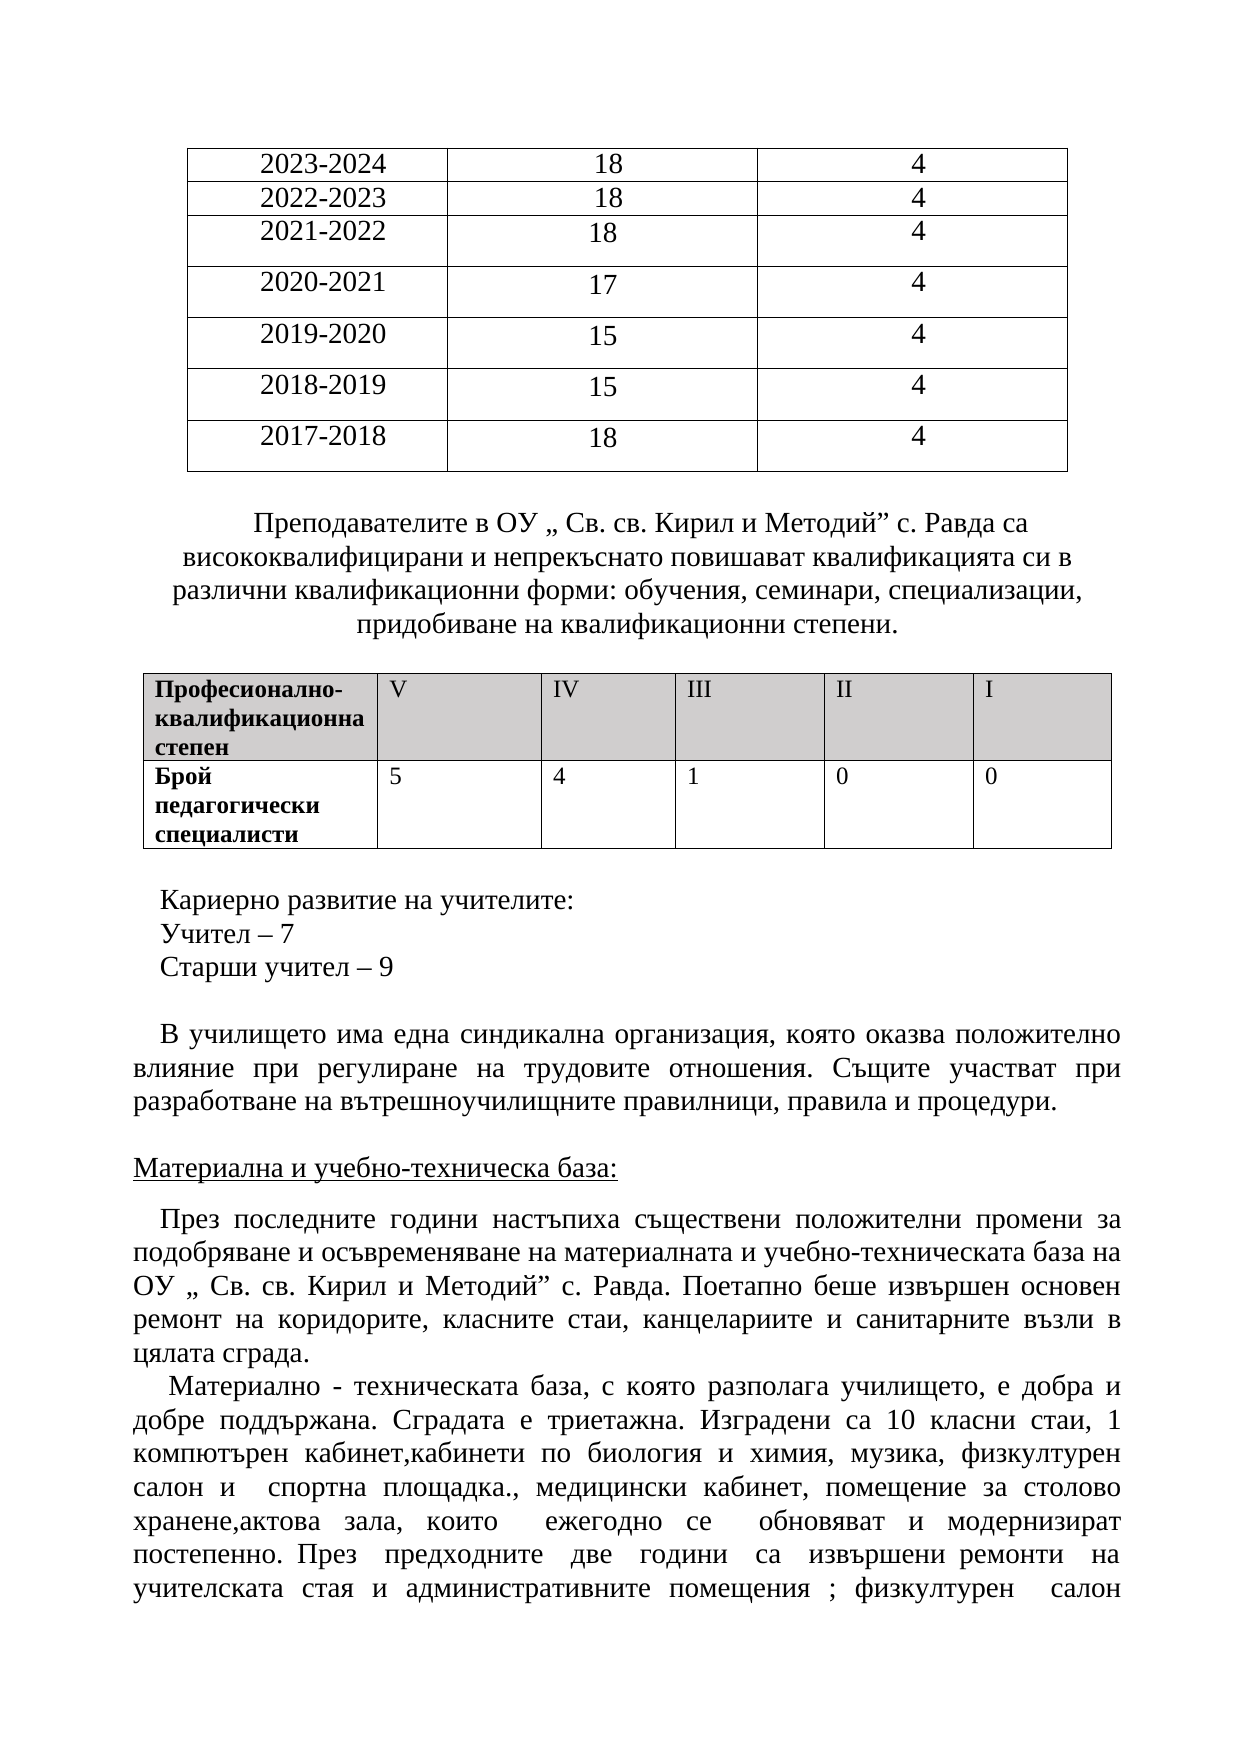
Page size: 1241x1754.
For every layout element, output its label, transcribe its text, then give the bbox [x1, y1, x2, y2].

table_cell 15 [448, 318, 757, 368]
table_cell 0 [974, 761, 1111, 848]
table_cell 5 [378, 761, 541, 848]
text В училището има една синдикална организация, която оказва положително влияние при регулиране на трудовите отношения. Същите участват при разработване на вътрешноучилищните правилници, правила и процедури. [133, 1016, 1122, 1117]
text Учител – 7 [133, 916, 1122, 949]
table_cell 4 [758, 421, 1067, 471]
table_cell 4 [758, 369, 1067, 419]
table_cell 4 [758, 149, 1067, 181]
text Старши учител – 9 [133, 949, 1122, 983]
table_header І [974, 674, 1111, 760]
table_cell 4 [758, 182, 1067, 214]
table_header V [378, 674, 541, 760]
text Кариерно развитие на учителите: [133, 882, 1122, 916]
table_cell 0 [825, 761, 973, 848]
table_cell 2019-2020 [188, 318, 447, 368]
text Материална и учебно-техническа база: [133, 1151, 1122, 1184]
table_cell 18 [448, 216, 757, 266]
text Материално - техническата база, с която разполага училището, е добра и добре поддържана. Сградата е триетажна. Изградени са 10 класни стаи, 1 компютърен кабинет,кабинети по биология и химия, музика, физкултурен салон и спортна площадка., медицински кабинет, помещение за столово хранене,актова зала, които ежегодно се обновяват и модернизират постепенно. През предходните две години са извършени ремонти на учителската стая и административните помещения ; физкултурен салон [133, 1368, 1122, 1603]
table_cell 18 [448, 149, 757, 181]
table_cell 15 [448, 369, 757, 419]
table_cell 18 [448, 421, 757, 471]
table_cell 4 [758, 267, 1067, 317]
table_cell Брой педагогически специалисти [144, 761, 377, 848]
table_cell 2023-2024 [188, 149, 447, 181]
table_cell 4 [758, 216, 1067, 266]
table_header Професионално-квалификационна степен [144, 674, 377, 760]
table_header ІІІ [676, 674, 824, 760]
table_cell 2020-2021 [188, 267, 447, 317]
table_header ІІ [825, 674, 973, 760]
table_cell 2017-2018 [188, 421, 447, 471]
table_cell 18 [448, 182, 757, 214]
table_cell 2018-2019 [188, 369, 447, 419]
text Преподавателите в ОУ „ Св. св. Кирил и Методий” с. Равда са висококвалифицирани и непрекъснато повишават квалификацията си в различни квалификационни форми: обучения, семинари, специализации, придобиване на квалификационни степени. [133, 505, 1122, 639]
table_cell 2021-2022 [188, 216, 447, 266]
table_cell 1 [676, 761, 824, 848]
table_cell 17 [448, 267, 757, 317]
table_header ІV [542, 674, 675, 760]
text През последните години настъпиха съществени положителни промени за подобряване и осъвременяване на материалната и учебно-техническата база на ОУ „ Св. св. Кирил и Методий” с. Равда. Поетапно беше извършен основен ремонт на коридорите, класните стаи, канцелариите и санитарните възли в цялата сграда. [133, 1201, 1122, 1368]
table_cell 2022-2023 [188, 182, 447, 214]
table_cell 4 [758, 318, 1067, 368]
table_cell 4 [542, 761, 675, 848]
